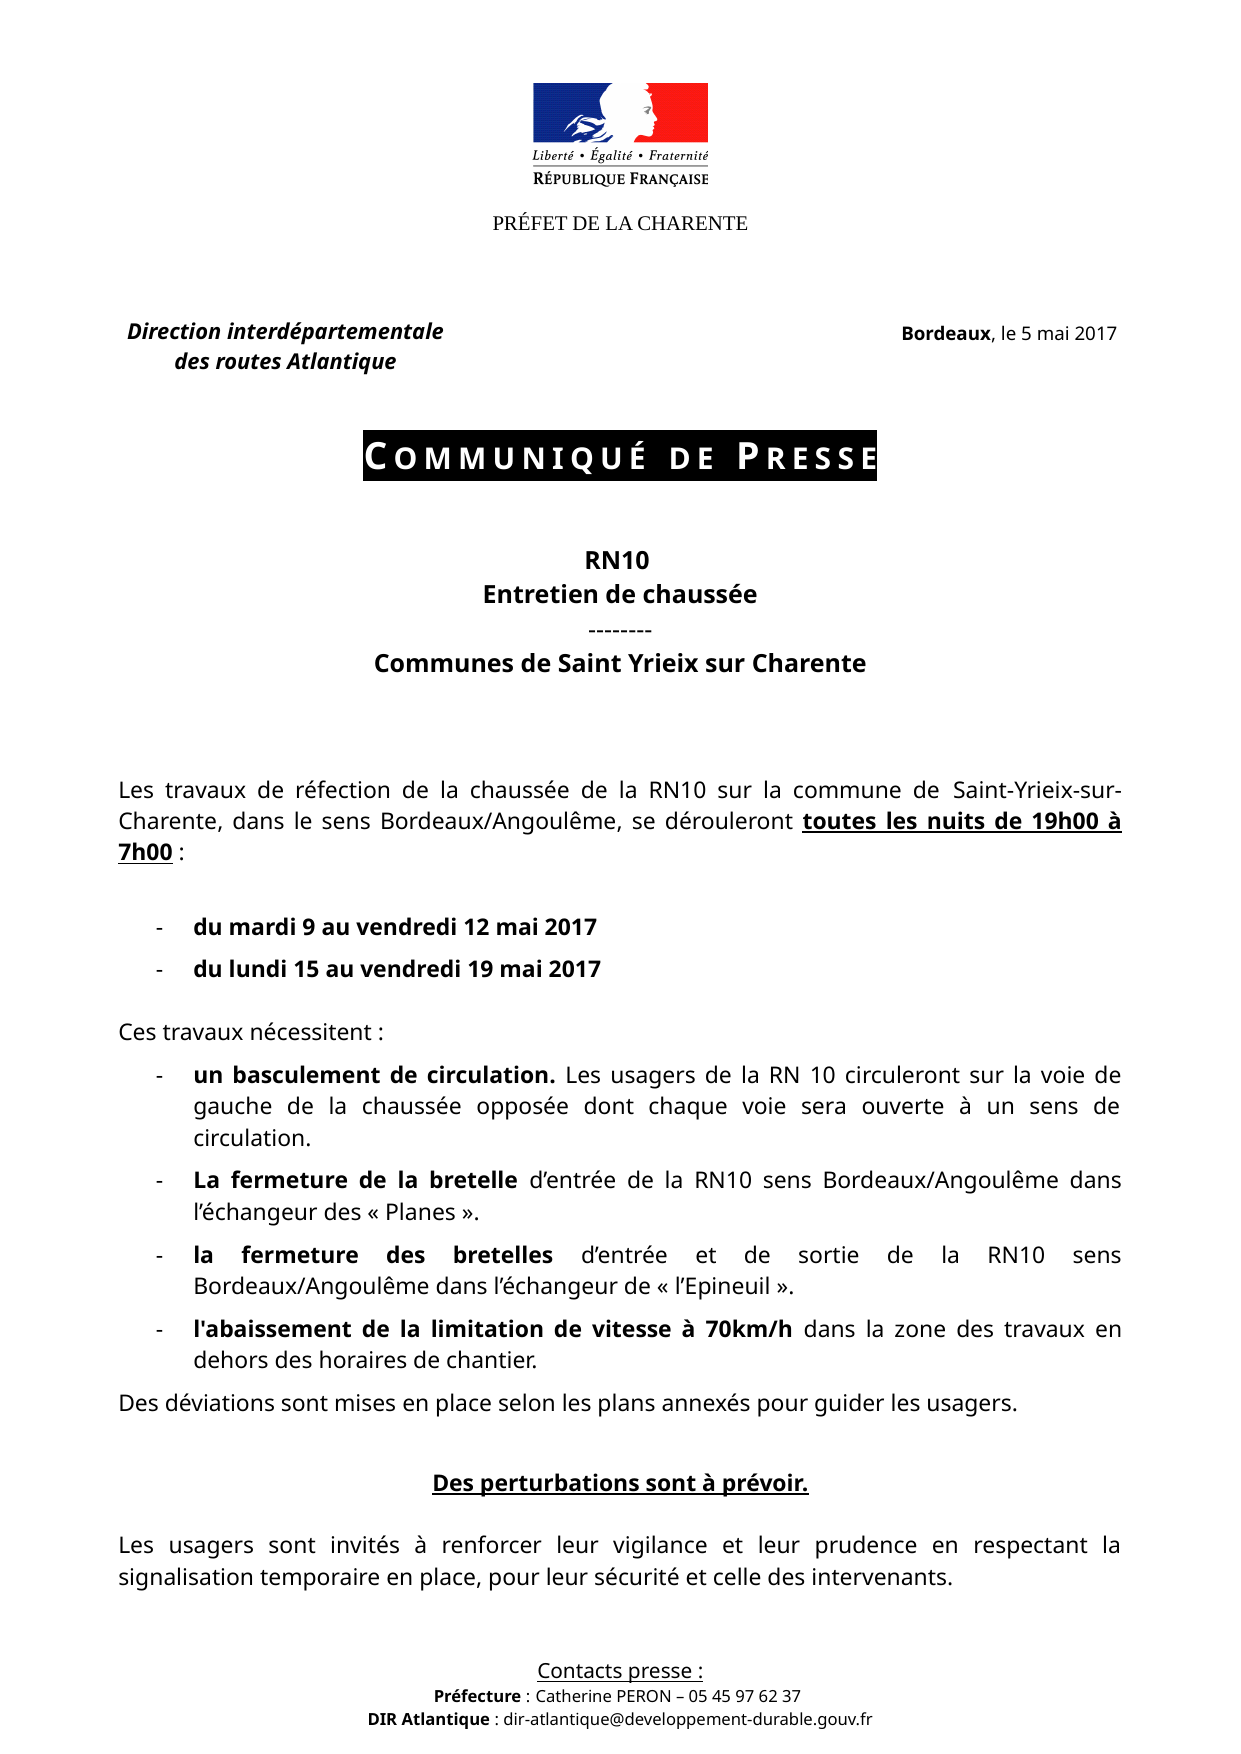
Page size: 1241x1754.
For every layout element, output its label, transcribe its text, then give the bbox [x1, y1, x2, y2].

list du lundi 15 au vendredi 19 mai 2017 [156, 953, 1122, 985]
text Les travaux de réfection de la chaussée de la RN10 sur la commune de Saint-Yrieix-sur-Charente, dans le sens Bordeaux/Angoulême, se dérouleront toutes les nuits de 19h00 à 7h00 : [118, 774, 1122, 867]
text Des déviations sont mises en place selon les plans annexés pour guider les usagers. [118, 1387, 1122, 1418]
list du mardi 9 au vendredi 12 mai 2017 [156, 910, 1122, 942]
text Les usagers sont invités à renforcer leur vigilance et leur prudence en respectant la signalisation temporaire en place, pour leur sécurité et celle des intervenants. [118, 1529, 1122, 1592]
subtitle Communiqué de Presse [118, 429, 1122, 481]
table_header Bordeaux, le 5 mai 2017 [453, 310, 1123, 381]
list La fermeture de la bretelle d’entrée de la RN10 sens Bordeaux/Angoulême dans l’échangeur des « Planes ». [156, 1164, 1122, 1227]
list la fermeture des bretelles d’entrée et de sortie de la RN10 sens Bordeaux/Angoulême dans l’échangeur de « l’Epineuil ». [156, 1239, 1122, 1301]
text RN10 [118, 543, 1122, 577]
text -------- [118, 612, 1122, 646]
list l'abaissement de la limitation de vitesse à 70km/h dans la zone des travaux en dehors des horaires de chantier. [156, 1313, 1122, 1376]
list un basculement de circulation. Les usagers de la RN 10 circuleront sur la voie de gauche de la chaussée opposée dont chaque voie sera ouverte à un sens de circulation. [156, 1059, 1122, 1153]
text PRÉFET DE LA CHARENTE [118, 211, 1122, 235]
text Entretien de chaussée [118, 577, 1122, 611]
text Des perturbations sont à prévoir. [118, 1467, 1122, 1498]
subtitle Communes de Saint Yrieix sur Charente [118, 646, 1122, 680]
text Ces travaux nécessitent : [118, 1016, 1122, 1047]
table_header Direction interdépartementale des routes Atlantique [118, 310, 452, 381]
